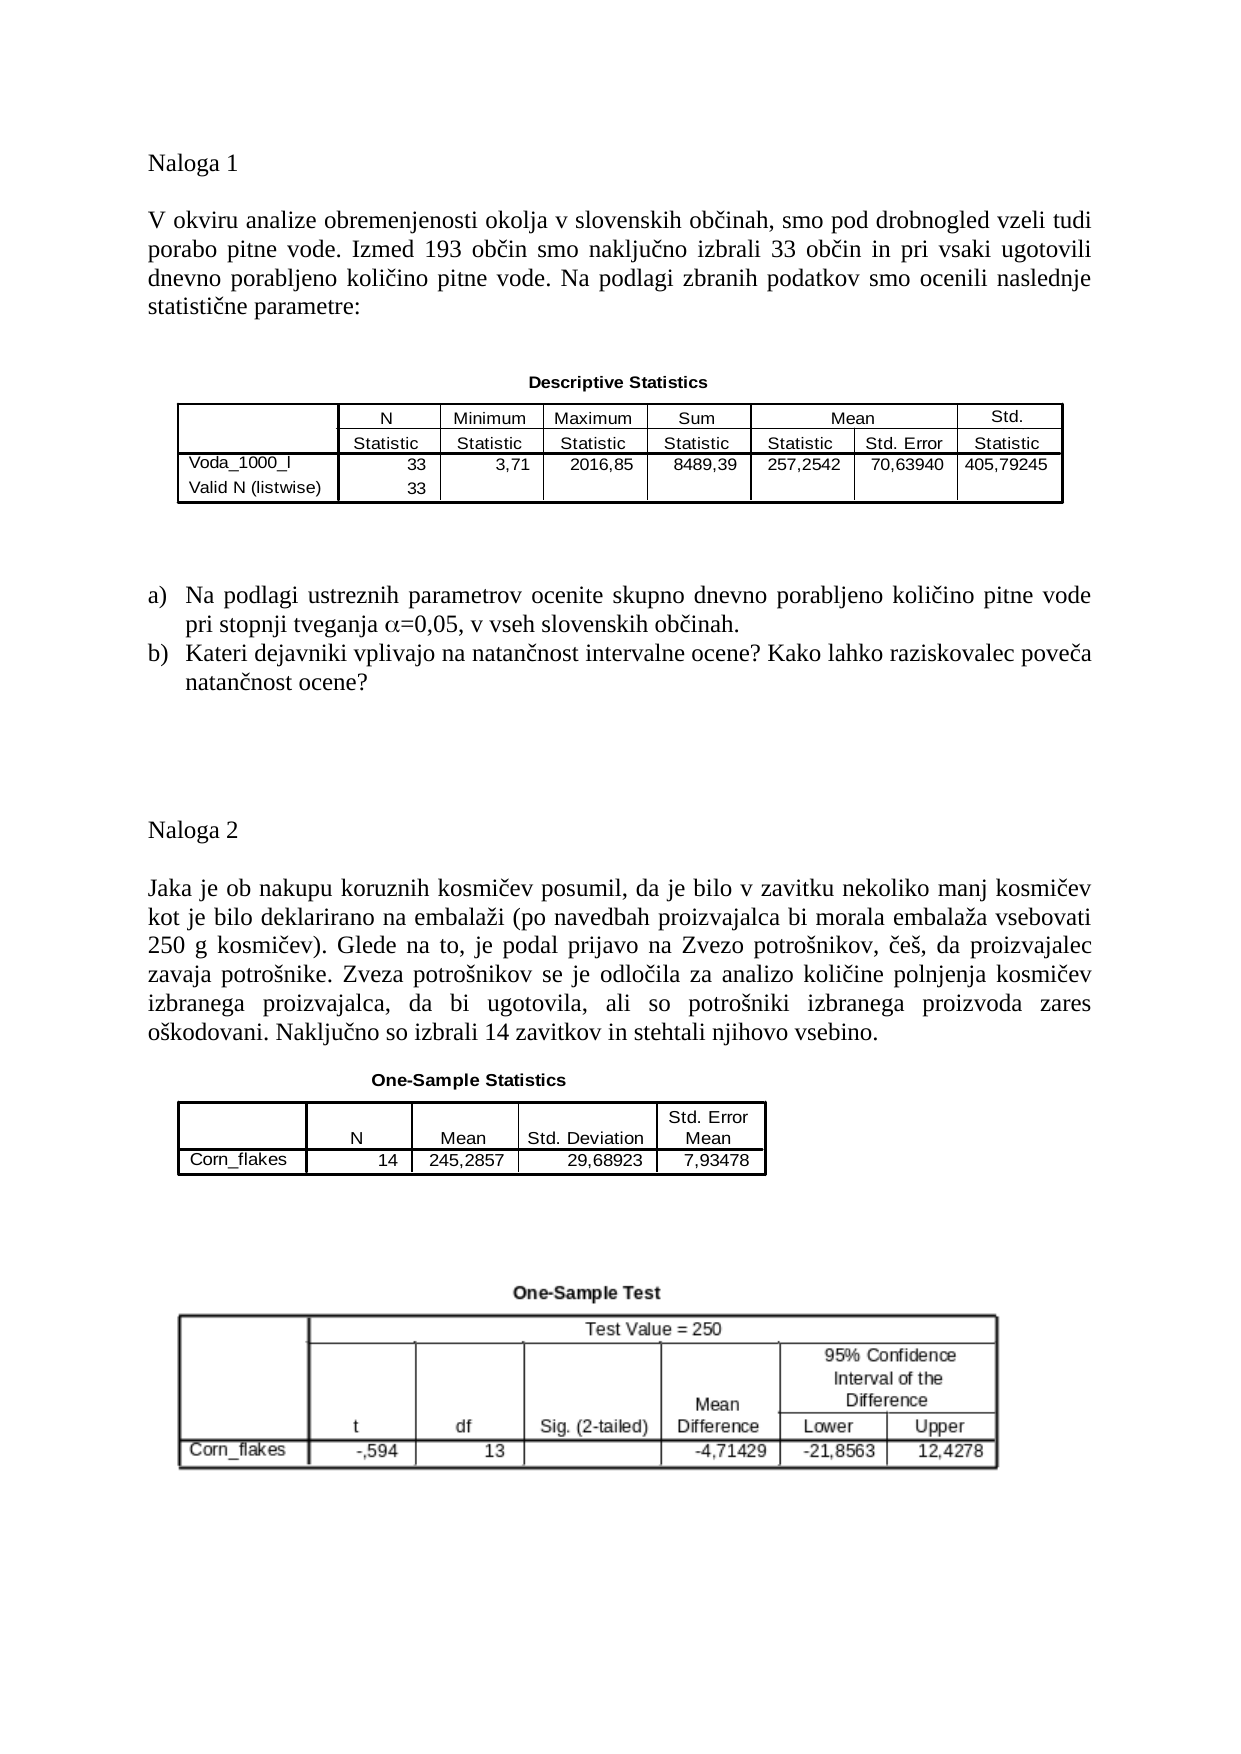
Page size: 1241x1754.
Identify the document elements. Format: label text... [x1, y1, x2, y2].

text Naloga 1 [148, 148, 1093, 176]
text V okviru analize obremenjenosti okolja v slovenskih občinah, smo pod drobnogled vzeli tudi porabo pitne vode. Izmed 193 občin smo naključno izbrali 33 občin in pri vsaki ugotovili dnevno porabljeno količino pitne vode. Na podlagi zbranih podatkov smo ocenili naslednje statistične parametre: [148, 205, 1093, 320]
text Jaka je ob nakupu koruznih kosmičev posumil, da je bilo v zavitku nekoliko manj kosmičev kot je bilo deklarirano na embalaži (po navedbah proizvajalca bi morala embalaža vsebovati 250 g kosmičev). Glede na to, je podal prijavo na Zvezo potrošnikov, češ, da proizvajalec zavaja potrošnike. Zveza potrošnikov se je odločila za analizo količine polnjenja kosmičev izbranega proizvajalca, da bi ugotovila, ali so potrošniki izbranega proizvoda zares oškodovani. Naključno so izbrali 14 zavitkov in stehtali njihovo vsebino. [148, 873, 1093, 1046]
list Na podlagi ustreznih parametrov ocenite skupno dnevno porabljeno količino pitne vode pri stopnji tveganja =0,05, v vseh slovenskih občinah. [148, 581, 1093, 638]
list Kateri dejavniki vplivajo na natančnost intervalne ocene? Kako lahko raziskovalec poveča natančnost ocene? [148, 638, 1093, 696]
text Naloga 2 [148, 816, 1093, 844]
